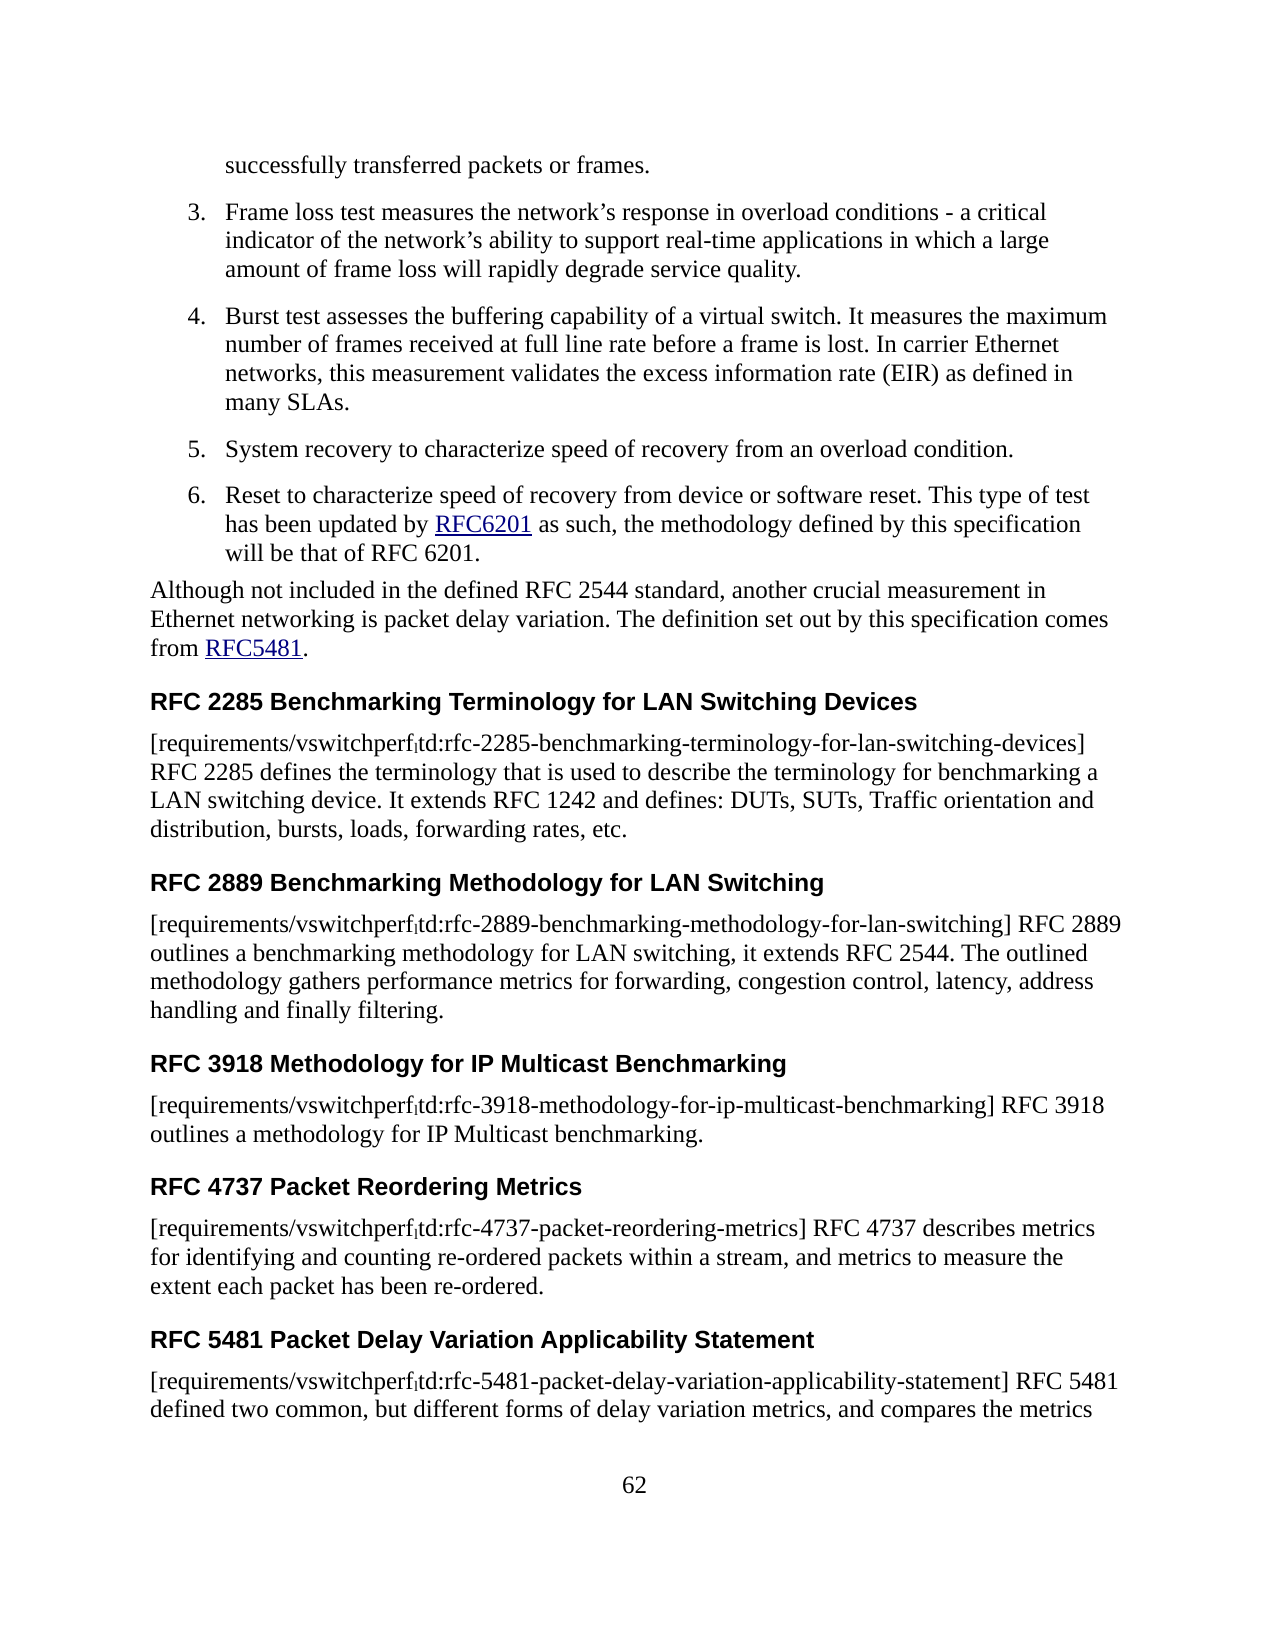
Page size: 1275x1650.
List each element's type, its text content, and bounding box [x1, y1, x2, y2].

subtitle RFC 2285 Benchmarking Terminology for LAN Switching Devices [150, 687, 1125, 715]
text [requirements/vswitchperfltd:rfc-2889-benchmarking-methodology-for-lan-switching] RFC 2889 outlines a benchmarking methodology for LAN switching, it extends RFC 2544. The outlined methodology gathers performance metrics for forwarding, congestion control, latency, address handling and finally filtering. [150, 909, 1125, 1024]
subtitle RFC 3918 Methodology for IP Multicast Benchmarking [150, 1049, 1125, 1077]
text [requirements/vswitchperfltd:rfc-5481-packet-delay-variation-applicability-statement] RFC 5481 defined two common, but different forms of delay variation metrics, and compares the metrics [150, 1366, 1125, 1423]
list System recovery to characterize speed of recovery from an overload condition. [187, 434, 1125, 462]
subtitle RFC 4737 Packet Reordering Metrics [150, 1172, 1125, 1201]
list Burst test assesses the buffering capability of a virtual switch. It measures the maximum number of frames received at full line rate before a frame is lost. In carrier Ethernet networks, this measurement validates the excess information rate (EIR) as defined in many SLAs. [187, 301, 1125, 416]
text Although not included in the defined RFC 2544 standard, another crucial measurement in Ethernet networking is packet delay variation. The definition set out by this specification comes from RFC5481. [150, 576, 1125, 662]
text [requirements/vswitchperfltd:rfc-4737-packet-reordering-metrics] RFC 4737 describes metrics for identifying and counting re-ordered packets within a stream, and metrics to measure the extent each packet has been re-ordered. [150, 1213, 1125, 1300]
text [requirements/vswitchperfltd:rfc-3918-methodology-for-ip-multicast-benchmarking] RFC 3918 outlines a methodology for IP Multicast benchmarking. [150, 1090, 1125, 1147]
list Frame loss test measures the network’s response in overload conditions - a critical indicator of the network’s ability to support real-time applications in which a large amount of frame loss will rapidly degrade service quality. [187, 197, 1125, 283]
text [requirements/vswitchperfltd:rfc-2285-benchmarking-terminology-for-lan-switching-devices] RFC 2285 defines the terminology that is used to describe the terminology for benchmarking a LAN switching device. It extends RFC 1242 and defines: DUTs, SUTs, Traffic orientation and distribution, bursts, loads, forwarding rates, etc. [150, 728, 1125, 843]
list Reset to characterize speed of recovery from device or software reset. This type of test has been updated by RFC6201 as such, the methodology defined by this specification will be that of RFC 6201. [187, 480, 1125, 567]
subtitle RFC 2889 Benchmarking Methodology for LAN Switching [150, 868, 1125, 896]
list successfully transferred packets or frames. [187, 150, 1125, 179]
subtitle RFC 5481 Packet Delay Variation Applicability Statement [150, 1325, 1125, 1353]
